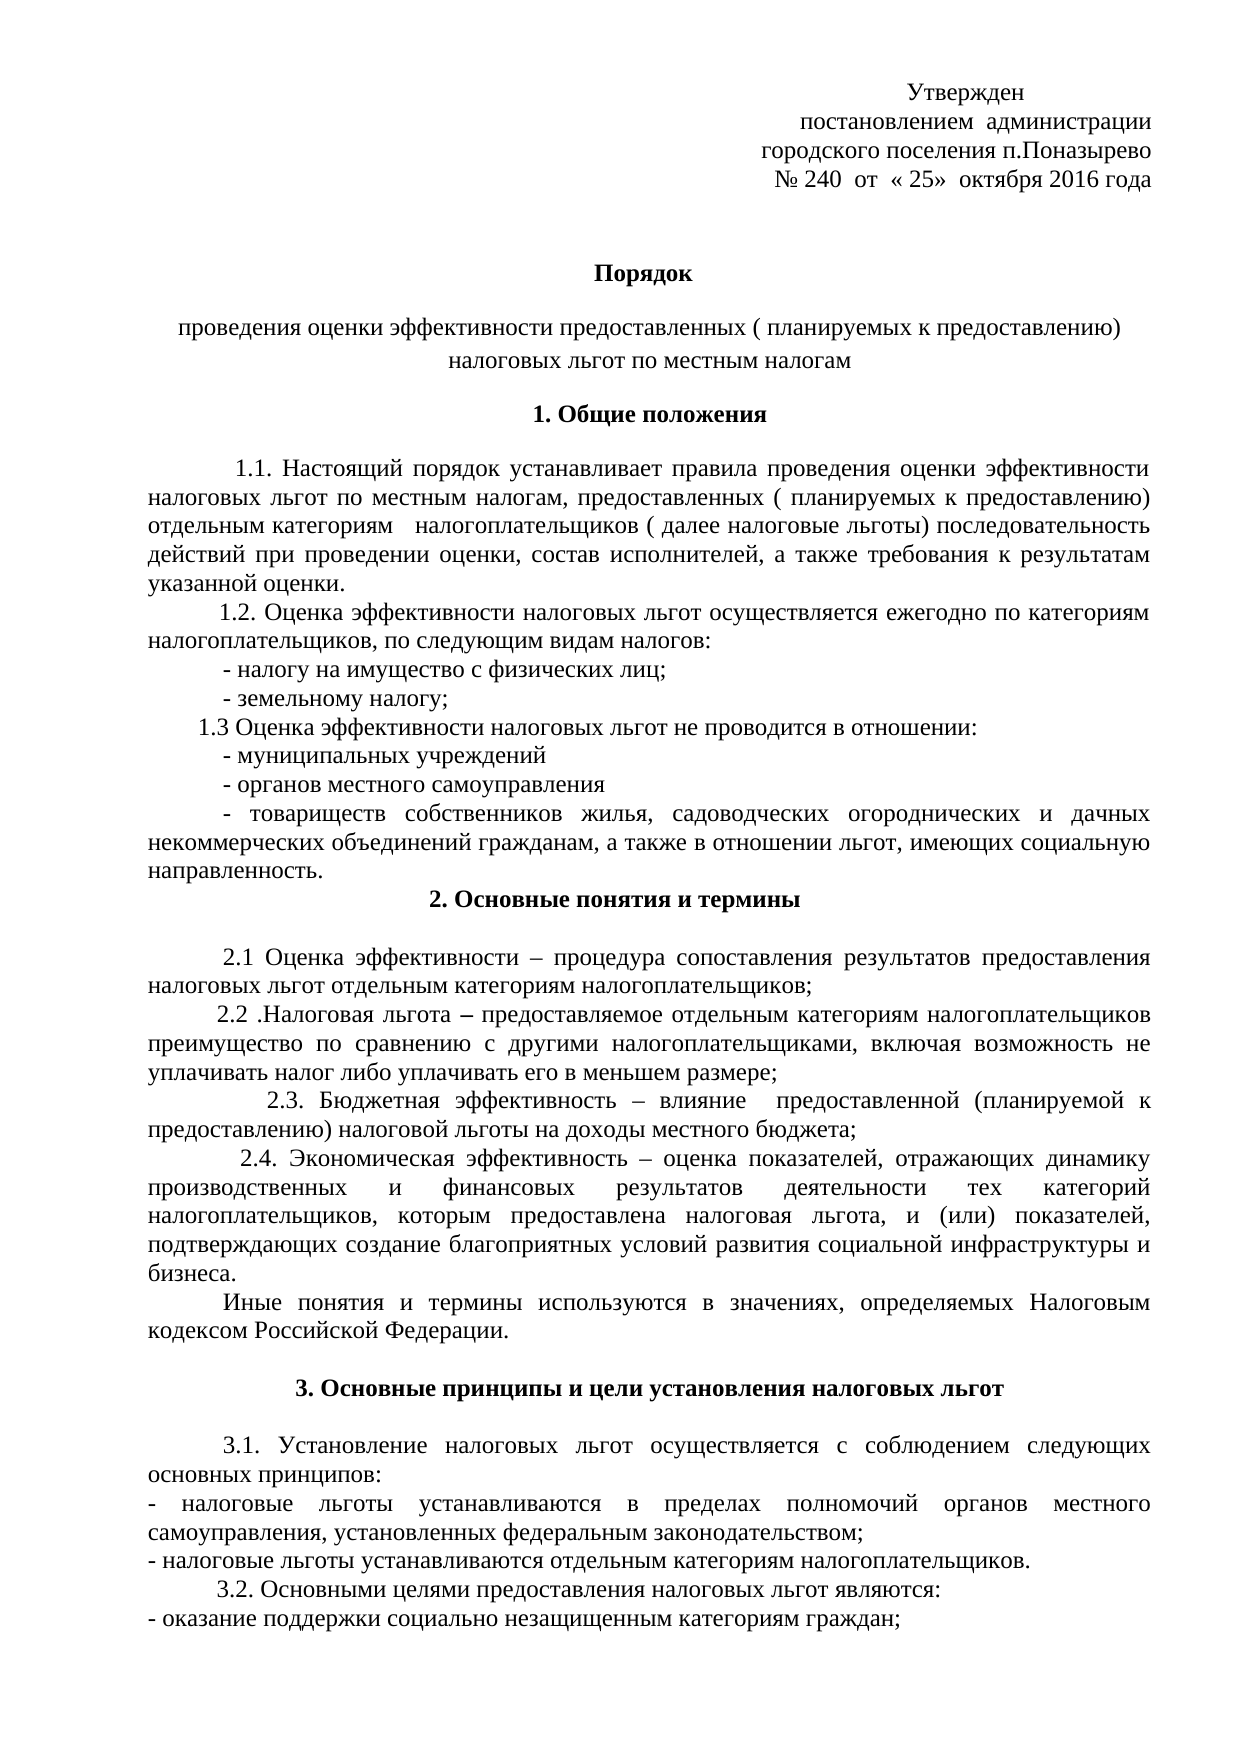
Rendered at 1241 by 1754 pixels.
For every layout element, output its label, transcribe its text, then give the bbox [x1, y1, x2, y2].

text городского поселения п.Поназырево [148, 135, 1152, 164]
text Утвержден [148, 77, 1152, 106]
text 2.4. Экономическая эффективность – оценка показателей, отражающих динамику производственных и финансовых результатов деятельности тех категорий налогоплательщиков, которым предоставлена налоговая льгота, и (или) показателей, подтверждающих создание благоприятных условий развития социальной инфраструктуры и бизнеса. [148, 1143, 1152, 1287]
text - органов местного самоуправления [148, 769, 1152, 798]
text проведения оценки эффективности предоставленных ( планируемых к предоставлению) налоговых льгот по местным налогам [148, 312, 1152, 374]
text 2. Основные понятия и термины [148, 884, 1152, 913]
text 3.2. Основными целями предоставления налоговых льгот являются: [148, 1574, 1152, 1603]
text 1. Общие положения [148, 399, 1152, 428]
text 2.2 .Налоговая льгота – предоставляемое отдельным категориям налогоплательщиков преимущество по сравнению с другими налогоплательщиками, включая возможность не уплачивать налог либо уплачивать его в меньшем размере; [148, 999, 1152, 1086]
text 2.1 Оценка эффективности – процедура сопоставления результатов предоставления налоговых льгот отдельным категориям налогоплательщиков; [148, 942, 1152, 999]
text 2.3. Бюджетная эффективность – влияние предоставленной (планируемой к предоставлению) налоговой льготы на доходы местного бюджета; [148, 1086, 1152, 1143]
text - товариществ собственников жилья, садоводческих огороднических и дачных некоммерческих объединений гражданам, а также в отношении льгот, имеющих социальную направленность. [148, 798, 1152, 884]
text 3.1. Установление налоговых льгот осуществляется с соблюдением следующих основных принципов: [148, 1431, 1152, 1488]
text 1.2. Оценка эффективности налоговых льгот осуществляется ежегодно по категориям налогоплательщиков, по следующим видам налогов: [148, 597, 1152, 654]
text Иные понятия и термины используются в значениях, определяемых Налоговым кодексом Российской Федерации. [148, 1287, 1152, 1344]
text - муниципальных учреждений [148, 741, 1152, 769]
text № 240 от « 25» октября 2016 года [148, 164, 1152, 192]
text - налоговые льготы устанавливаются отдельным категориям налогоплательщиков. [148, 1546, 1152, 1574]
text постановлением администрации [148, 106, 1152, 135]
text - налоговые льготы устанавливаются в пределах полномочий органов местного самоуправления, установленных федеральным законодательством; [148, 1488, 1152, 1546]
text 3. Основные принципы и цели установления налоговых льгот [148, 1373, 1152, 1402]
text - налогу на имущество с физических лиц; [148, 654, 1152, 683]
text - земельному налогу; [148, 683, 1152, 712]
text Порядок [148, 258, 1152, 287]
text 1.3 Оценка эффективности налоговых льгот не проводится в отношении: [148, 712, 1152, 741]
text - оказание поддержки социально незащищенным категориям граждан; [148, 1603, 1152, 1632]
text 1.1. Настоящий порядок устанавливает правила проведения оценки эффективности налоговых льгот по местным налогам, предоставленных ( планируемых к предоставлению) отдельным категориям налогоплательщиков ( далее налоговые льготы) последовательность действий при проведении оценки, состав исполнителей, а также требования к результатам указанной оценки. [148, 453, 1152, 597]
